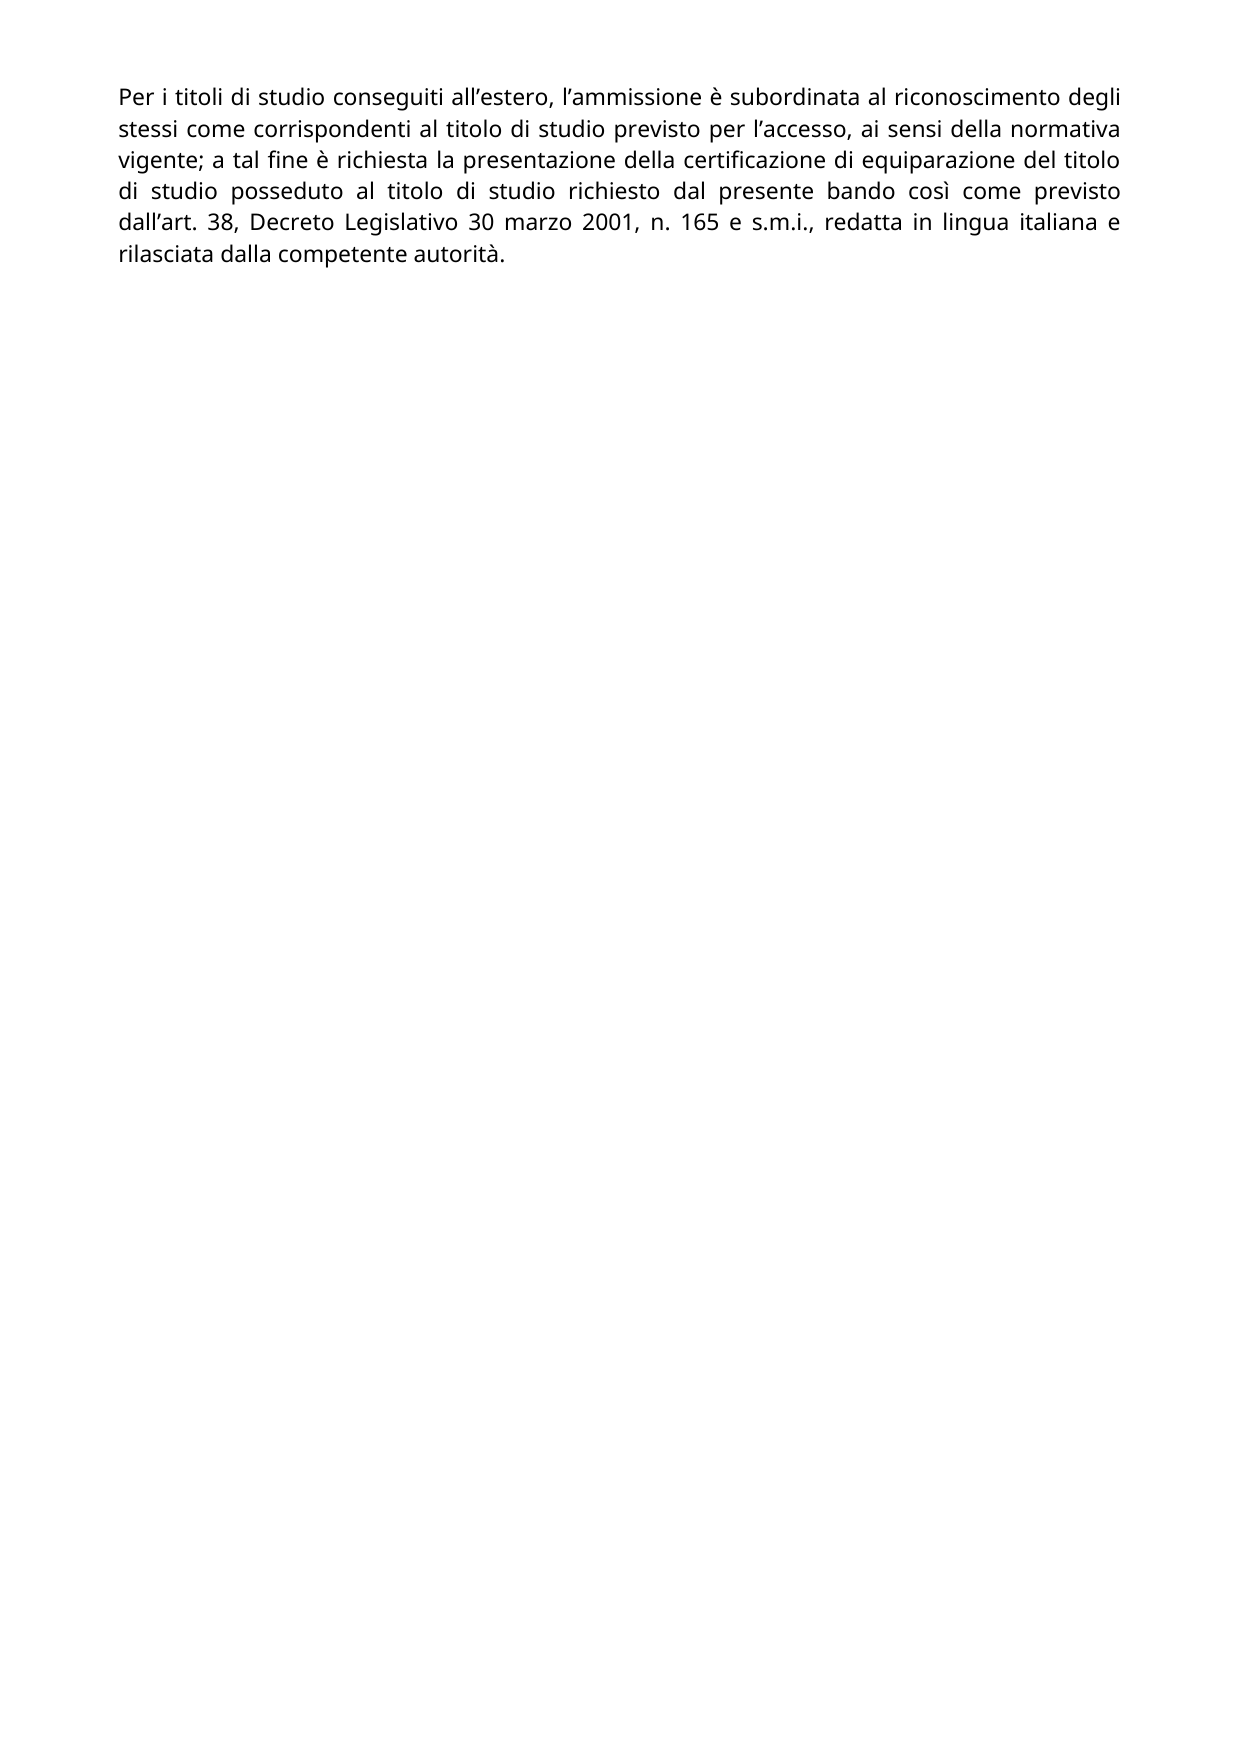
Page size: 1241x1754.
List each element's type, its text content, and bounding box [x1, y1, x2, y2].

text Per i titoli di studio conseguiti all’estero, l’ammissione è subordinata al riconoscimento degli stessi come corrispondenti al titolo di studio previsto per l’accesso, ai sensi della normativa vigente; a tal fine è richiesta la presentazione della certificazione di equiparazione del titolo di studio posseduto al titolo di studio richiesto dal presente bando così come previsto dall’art. 38, Decreto Legislativo 30 marzo 2001, n. 165 e s.m.i., redatta in lingua italiana e rilasciata dalla competente autorità. [118, 81, 1122, 269]
